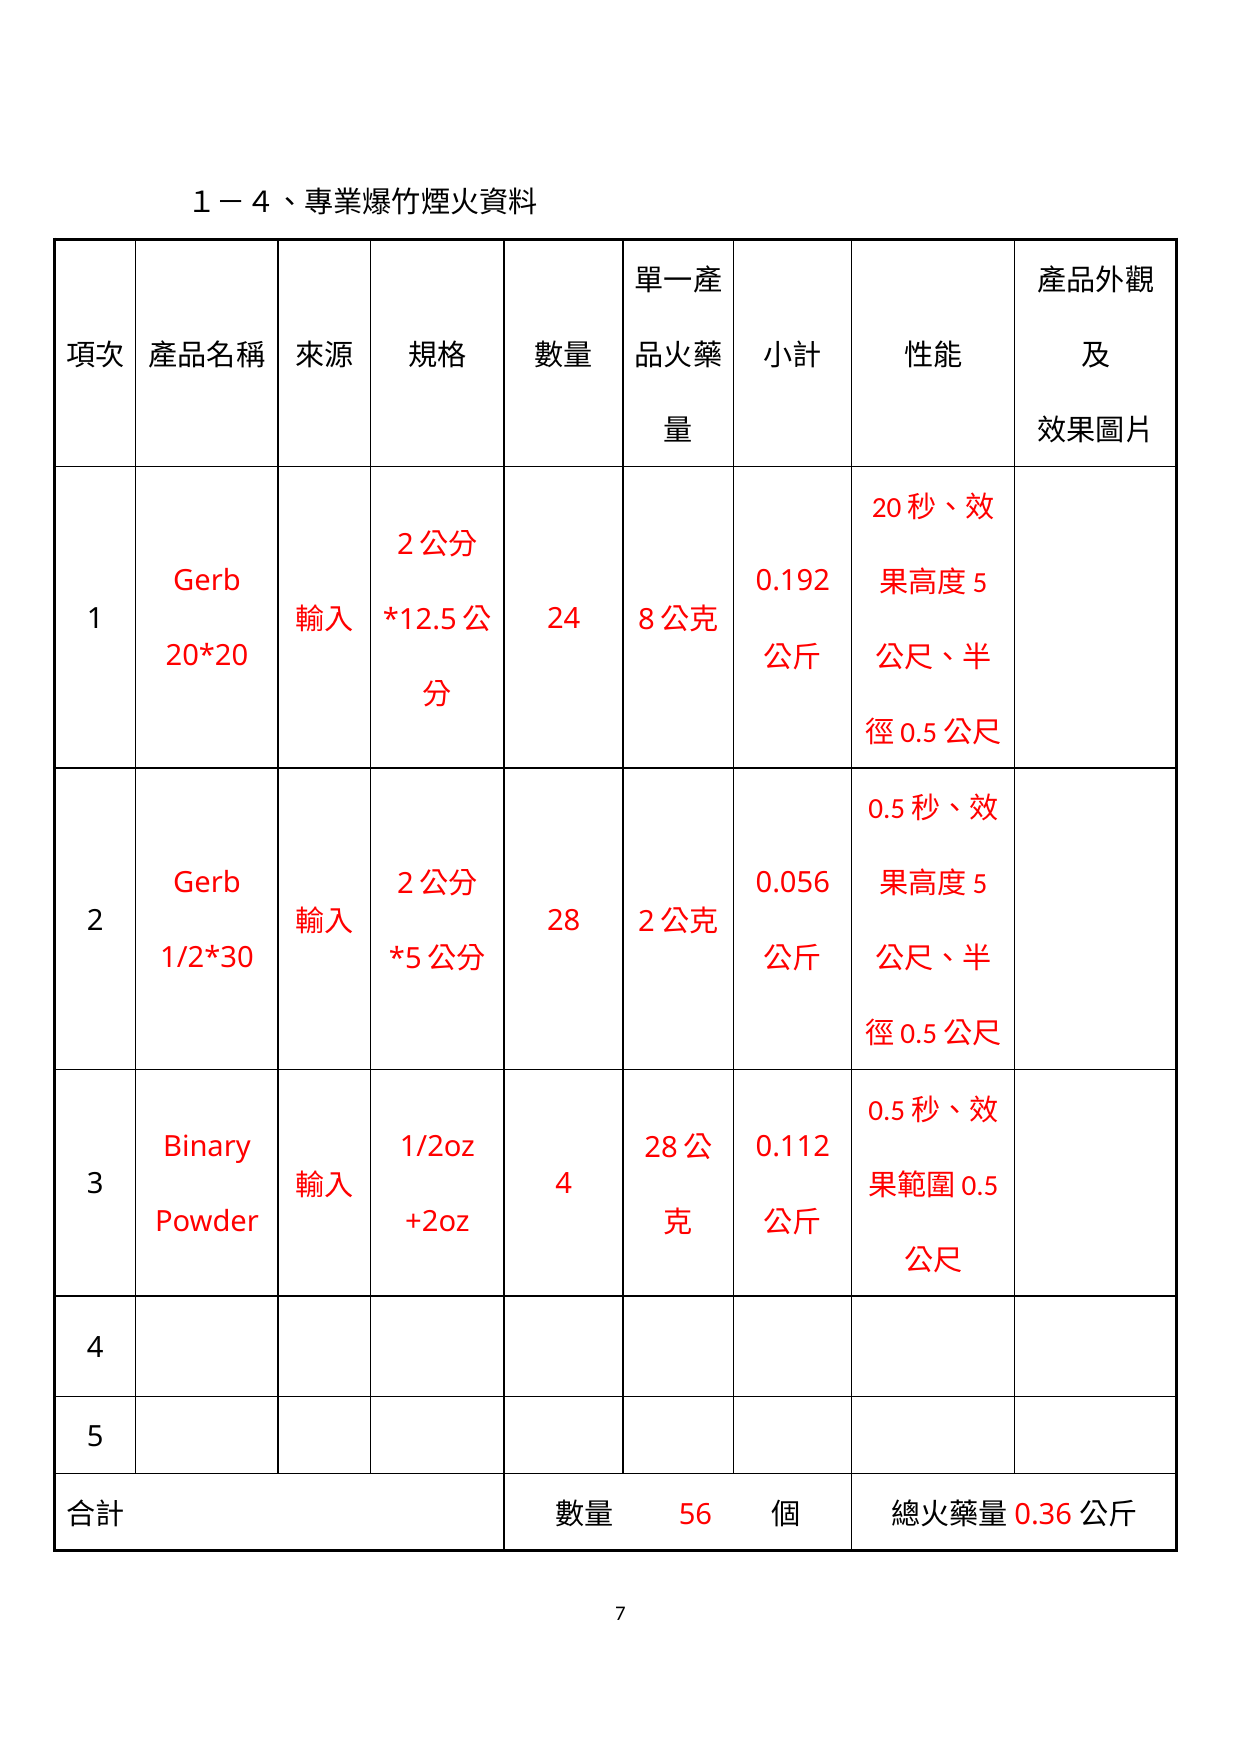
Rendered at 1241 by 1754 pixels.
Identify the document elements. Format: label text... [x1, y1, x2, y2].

table_cell 2公分*5公分 [371, 769, 503, 1069]
table_cell 0.5秒、效果高度5公尺、半徑0.5公尺 [852, 769, 1014, 1069]
table_cell 輸入 [279, 769, 370, 1069]
table_cell 數量 56 個 [505, 1474, 851, 1549]
table_cell 輸入 [279, 1070, 370, 1295]
table_cell [624, 1397, 733, 1472]
table_cell [371, 1397, 503, 1472]
table_header 產品名稱 [136, 241, 277, 466]
table_cell Gerb 1/2*30 [136, 769, 277, 1069]
table_cell 4 [56, 1297, 135, 1396]
table_header 小計 [734, 241, 851, 466]
table_cell 2公克 [624, 769, 733, 1069]
table_cell [1015, 1070, 1175, 1295]
table_cell 4 [505, 1070, 622, 1295]
table_cell [734, 1397, 851, 1472]
table_cell [1015, 467, 1175, 767]
table_cell [279, 1397, 370, 1472]
table_cell 0.192公斤 [734, 467, 851, 767]
table_cell 3 [56, 1070, 135, 1295]
table_cell 合計 [56, 1474, 503, 1549]
table_cell [279, 1297, 370, 1396]
table_cell [136, 1297, 277, 1396]
table_header 產品外觀及 效果圖片 [1015, 241, 1175, 466]
table_header 性能 [852, 241, 1014, 466]
table_cell [1015, 769, 1175, 1069]
table_cell 0.112公斤 [734, 1070, 851, 1295]
table_cell 0.056公斤 [734, 769, 851, 1069]
table_cell [734, 1297, 851, 1396]
table_header 數量 [505, 241, 622, 466]
table_header 規格 [371, 241, 503, 466]
table_cell Binary Powder [136, 1070, 277, 1295]
table_cell [624, 1297, 733, 1396]
table_cell 1 [56, 467, 135, 767]
table_cell 5 [56, 1397, 135, 1472]
table_cell [136, 1397, 277, 1472]
table_cell [852, 1297, 1014, 1396]
table_cell 0.5秒、效果範圍0.5公尺 [852, 1070, 1014, 1295]
table_header 來源 [279, 241, 370, 466]
table_cell [371, 1297, 503, 1396]
table_cell 1/2oz +2oz [371, 1070, 503, 1295]
table_cell [1015, 1297, 1175, 1396]
table_header 項次 [56, 241, 135, 466]
table_cell 2 [56, 769, 135, 1069]
table_cell [505, 1297, 622, 1396]
table_cell Gerb 20*20 [136, 467, 277, 767]
table_cell 輸入 [279, 467, 370, 767]
table_cell 28公克 [624, 1070, 733, 1295]
table_cell [852, 1397, 1014, 1472]
table_cell 8公克 [624, 467, 733, 767]
text １－４、專業爆竹煙火資料 [187, 162, 1053, 237]
table_header 單一產品火藥量 [624, 241, 733, 466]
table_cell 28 [505, 769, 622, 1069]
table_cell 20秒、效果高度5公尺、半徑0.5公尺 [852, 467, 1014, 767]
table_cell [1015, 1397, 1175, 1472]
table_cell 總火藥量 0.36 公斤 [852, 1474, 1175, 1549]
table_cell 24 [505, 467, 622, 767]
table_cell 2公分*12.5公分 [371, 467, 503, 767]
table_cell [505, 1397, 622, 1472]
